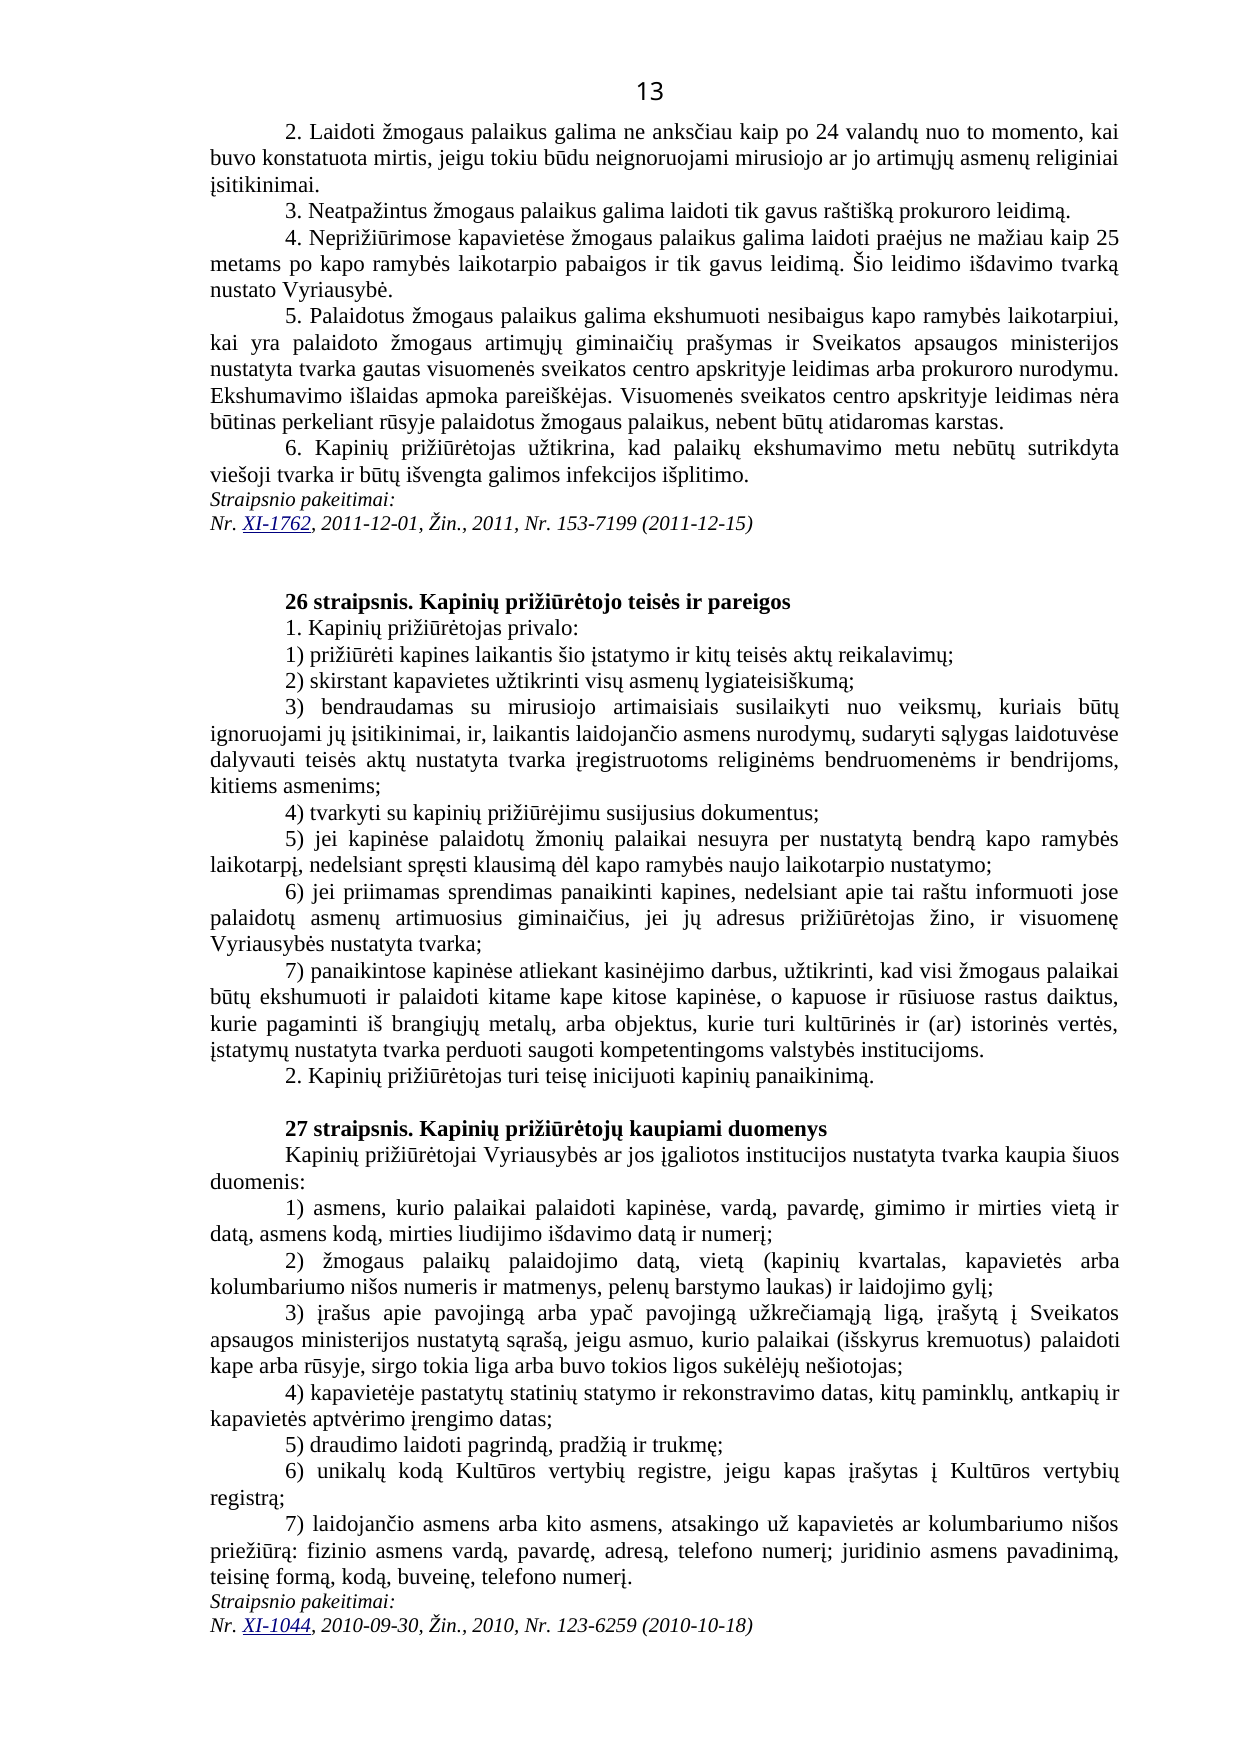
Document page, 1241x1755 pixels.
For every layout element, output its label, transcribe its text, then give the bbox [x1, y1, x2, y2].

text Nr. XI-1044, 2010-09-30, Žin., 2010, Nr. 123-6259 (2010-10-18) [210, 1613, 1120, 1637]
text 2. Kapinių prižiūrėtojas turi teisę inicijuoti kapinių panaikinimą. [210, 1062, 1120, 1089]
text 6. Kapinių prižiūrėtojas užtikrina, kad palaikų ekshumavimo metu nebūtų sutrikdyta viešoji tvarka ir būtų išvengta galimos infekcijos išplitimo. [210, 434, 1120, 487]
text 4) kapavietėje pastatytų statinių statymo ir rekonstravimo datas, kitų paminklų, antkapių ir kapavietės aptvėrimo įrengimo datas; [210, 1378, 1120, 1431]
text 27 straipsnis. Kapinių prižiūrėtojų kaupiami duomenys [210, 1115, 1120, 1141]
text 3) bendraudamas su mirusiojo artimaisiais susilaikyti nuo veiksmų, kuriais būtų ignoruojami jų įsitikinimai, ir, laikantis laidojančio asmens nurodymų, sudaryti sąlygas laidotuvėse dalyvauti teisės aktų nustatyta tvarka įregistruotoms religinėms bendruomenėms ir bendrijoms, kitiems asmenims; [210, 693, 1120, 799]
text 4. Neprižiūrimose kapavietėse žmogaus palaikus galima laidoti praėjus ne mažiau kaip 25 metams po kapo ramybės laikotarpio pabaigos ir tik gavus leidimą. Šio leidimo išdavimo tvarką nustato Vyriausybė. [210, 223, 1120, 303]
text 2. Laidoti žmogaus palaikus galima ne anksčiau kaip po 24 valandų nuo to momento, kai buvo konstatuota mirtis, jeigu tokiu būdu neignoruojami mirusiojo ar jo artimųjų asmenų religiniai įsitikinimai. [210, 118, 1120, 197]
text 5) draudimo laidoti pagrindą, pradžią ir trukmę; [210, 1431, 1120, 1458]
text 2) skirstant kapavietes užtikrinti visų asmenų lygiateisiškumą; [210, 667, 1120, 693]
text Straipsnio pakeitimai: [210, 487, 1120, 511]
text 5) jei kapinėse palaidotų žmonių palaikai nesuyra per nustatytą bendrą kapo ramybės laikotarpį, nedelsiant spręsti klausimą dėl kapo ramybės naujo laikotarpio nustatymo; [210, 825, 1120, 878]
text Kapinių prižiūrėtojai Vyriausybės ar jos įgaliotos institucijos nustatyta tvarka kaupia šiuos duomenis: [210, 1141, 1120, 1194]
text 4) tvarkyti su kapinių prižiūrėjimu susijusius dokumentus; [210, 799, 1120, 825]
text 3. Neatpažintus žmogaus palaikus galima laidoti tik gavus raštišką prokuroro leidimą. [210, 197, 1120, 223]
text Straipsnio pakeitimai: [210, 1589, 1120, 1613]
text Nr. XI-1762, 2011-12-01, Žin., 2011, Nr. 153-7199 (2011-12-15) [210, 511, 1120, 535]
text 1) asmens, kurio palaikai palaidoti kapinėse, vardą, pavardę, gimimo ir mirties vietą ir datą, asmens kodą, mirties liudijimo išdavimo datą ir numerį; [210, 1194, 1120, 1247]
text 3) įrašus apie pavojingą arba ypač pavojingą užkrečiamąją ligą, įrašytą į Sveikatos apsaugos ministerijos nustatytą sąrašą, jeigu asmuo, kurio palaikai (išskyrus kremuotus) palaidoti kape arba rūsyje, sirgo tokia liga arba buvo tokios ligos sukėlėjų nešiotojas; [210, 1299, 1120, 1378]
text 26 straipsnis. Kapinių prižiūrėtojo teisės ir pareigos [210, 588, 1120, 614]
text 6) jei priimamas sprendimas panaikinti kapines, nedelsiant apie tai raštu informuoti jose palaidotų asmenų artimuosius giminaičius, jei jų adresus prižiūrėtojas žino, ir visuomenę Vyriausybės nustatyta tvarka; [210, 878, 1120, 957]
text 7) laidojančio asmens arba kito asmens, atsakingo už kapavietės ar kolumbariumo nišos priežiūrą: fizinio asmens vardą, pavardę, adresą, telefono numerį; juridinio asmens pavadinimą, teisinę formą, kodą, buveinę, telefono numerį. [210, 1510, 1120, 1589]
text 1) prižiūrėti kapines laikantis šio įstatymo ir kitų teisės aktų reikalavimų; [210, 641, 1120, 667]
text 7) panaikintose kapinėse atliekant kasinėjimo darbus, užtikrinti, kad visi žmogaus palaikai būtų ekshumuoti ir palaidoti kitame kape kitose kapinėse, o kapuose ir rūsiuose rastus daiktus, kurie pagaminti iš brangiųjų metalų, arba objektus, kurie turi kultūrinės ir (ar) istorinės vertės, įstatymų nustatyta tvarka perduoti saugoti kompetentingoms valstybės institucijoms. [210, 957, 1120, 1062]
text 2) žmogaus palaikų palaidojimo datą, vietą (kapinių kvartalas, kapavietės arba kolumbariumo nišos numeris ir matmenys, pelenų barstymo laukas) ir laidojimo gylį; [210, 1247, 1120, 1299]
text 1. Kapinių prižiūrėtojas privalo: [210, 614, 1120, 641]
text 6) unikalų kodą Kultūros vertybių registre, jeigu kapas įrašytas į Kultūros vertybių registrą; [210, 1458, 1120, 1510]
text 5. Palaidotus žmogaus palaikus galima ekshumuoti nesibaigus kapo ramybės laikotarpiui, kai yra palaidoto žmogaus artimųjų giminaičių prašymas ir Sveikatos apsaugos ministerijos nustatyta tvarka gautas visuomenės sveikatos centro apskrityje leidimas arba prokuroro nurodymu. Ekshumavimo išlaidas apmoka pareiškėjas. Visuomenės sveikatos centro apskrityje leidimas nėra būtinas perkeliant rūsyje palaidotus žmogaus palaikus, nebent būtų atidaromas karstas. [210, 303, 1120, 434]
